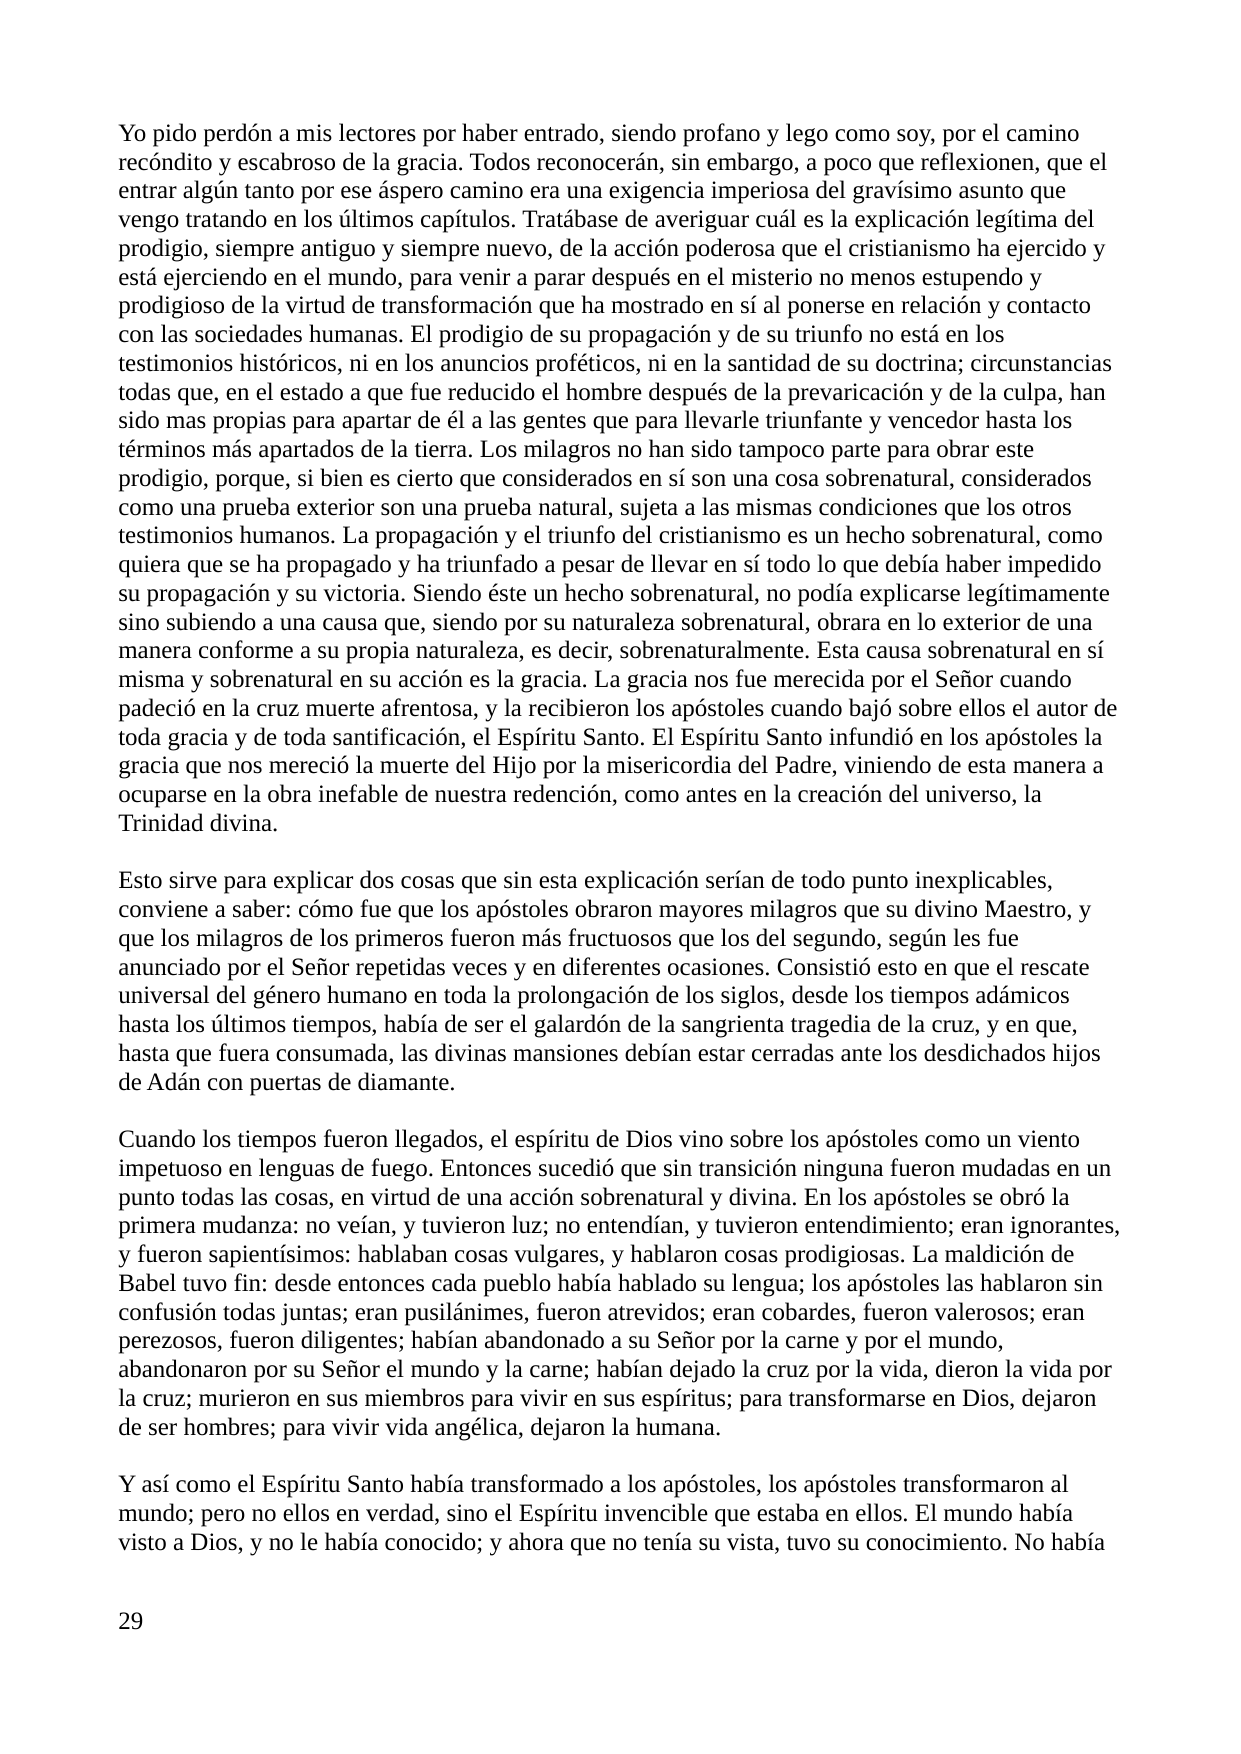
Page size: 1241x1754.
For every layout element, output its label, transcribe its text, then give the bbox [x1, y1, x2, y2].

text Esto sirve para explicar dos cosas que sin esta explicación serían de todo punto inexplicables, conviene a saber: cómo fue que los apóstoles obraron mayores milagros que su divino Maestro, y que los milagros de los primeros fueron más fructuosos que los del segundo, según les fue anunciado por el Señor repetidas veces y en diferentes ocasiones. Consistió esto en que el rescate universal del género humano en toda la prolongación de los siglos, desde los tiempos adámicos hasta los últimos tiempos, había de ser el galardón de la sangrienta tragedia de la cruz, y en que, hasta que fuera consumada, las divinas mansiones debían estar cerradas ante los desdichados hijos de Adán con puertas de diamante. [118, 866, 1122, 1096]
text Y así como el Espíritu Santo había transformado a los apóstoles, los apóstoles transformaron al mundo; pero no ellos en verdad, sino el Espíritu invencible que estaba en ellos. El mundo había visto a Dios, y no le había conocido; y ahora que no tenía su vista, tuvo su conocimiento. No había [118, 1469, 1122, 1556]
text Yo pido perdón a mis lectores por haber entrado, siendo profano y lego como soy, por el camino recóndito y escabroso de la gracia. Todos reconocerán, sin embargo, a poco que reflexionen, que el entrar algún tanto por ese áspero camino era una exigencia imperiosa del gravísimo asunto que vengo tratando en los últimos capítulos. Tratábase de averiguar cuál es la explicación legítima del prodigio, siempre antiguo y siempre nuevo, de la acción poderosa que el cristianismo ha ejercido y está ejerciendo en el mundo, para venir a parar después en el misterio no menos estupendo y prodigioso de la virtud de transformación que ha mostrado en sí al ponerse en relación y contacto con las sociedades humanas. El prodigio de su propagación y de su triunfo no está en los testimonios históricos, ni en los anuncios proféticos, ni en la santidad de su doctrina; circunstancias todas que, en el estado a que fue reducido el hombre después de la prevaricación y de la culpa, han sido mas propias para apartar de él a las gentes que para llevarle triunfante y vencedor hasta los términos más apartados de la tierra. Los milagros no han sido tampoco parte para obrar este prodigio, porque, si bien es cierto que considerados en sí son una cosa sobrenatural, considerados como una prueba exterior son una prueba natural, sujeta a las mismas condiciones que los otros testimonios humanos. La propagación y el triunfo del cristianismo es un hecho sobrenatural, como quiera que se ha propagado y ha triunfado a pesar de llevar en sí todo lo que debía haber impedido su propagación y su victoria. Siendo éste un hecho sobrenatural, no podía explicarse legítimamente sino subiendo a una causa que, siendo por su naturaleza sobrenatural, obrara en lo exterior de una manera conforme a su propia naturaleza, es decir, sobrenaturalmente. Esta causa sobrenatural en sí misma y sobrenatural en su acción es la gracia. La gracia nos fue merecida por el Señor cuando padeció en la cruz muerte afrentosa, y la recibieron los apóstoles cuando bajó sobre ellos el autor de toda gracia y de toda santificación, el Espíritu Santo. El Espíritu Santo infundió en los apóstoles la gracia que nos mereció la muerte del Hijo por la misericordia del Padre, viniendo de esta manera a ocuparse en la obra inefable de nuestra redención, como antes en la creación del universo, la Trinidad divina. [118, 118, 1122, 837]
text Cuando los tiempos fueron llegados, el espíritu de Dios vino sobre los apóstoles como un viento impetuoso en lenguas de fuego. Entonces sucedió que sin transición ninguna fueron mudadas en un punto todas las cosas, en virtud de una acción sobrenatural y divina. En los apóstoles se obró la primera mudanza: no veían, y tuvieron luz; no entendían, y tuvieron entendimiento; eran ignorantes, y fueron sapientísimos: hablaban cosas vulgares, y hablaron cosas prodigiosas. La maldición de Babel tuvo fin: desde entonces cada pueblo había hablado su lengua; los apóstoles las hablaron sin confusión todas juntas; eran pusilánimes, fueron atrevidos; eran cobardes, fueron valerosos; eran perezosos, fueron diligentes; habían abandonado a su Señor por la carne y por el mundo, abandonaron por su Señor el mundo y la carne; habían dejado la cruz por la vida, dieron la vida por la cruz; murieron en sus miembros para vivir en sus espíritus; para transformarse en Dios, dejaron de ser hombres; para vivir vida angélica, dejaron la humana. [118, 1124, 1122, 1441]
